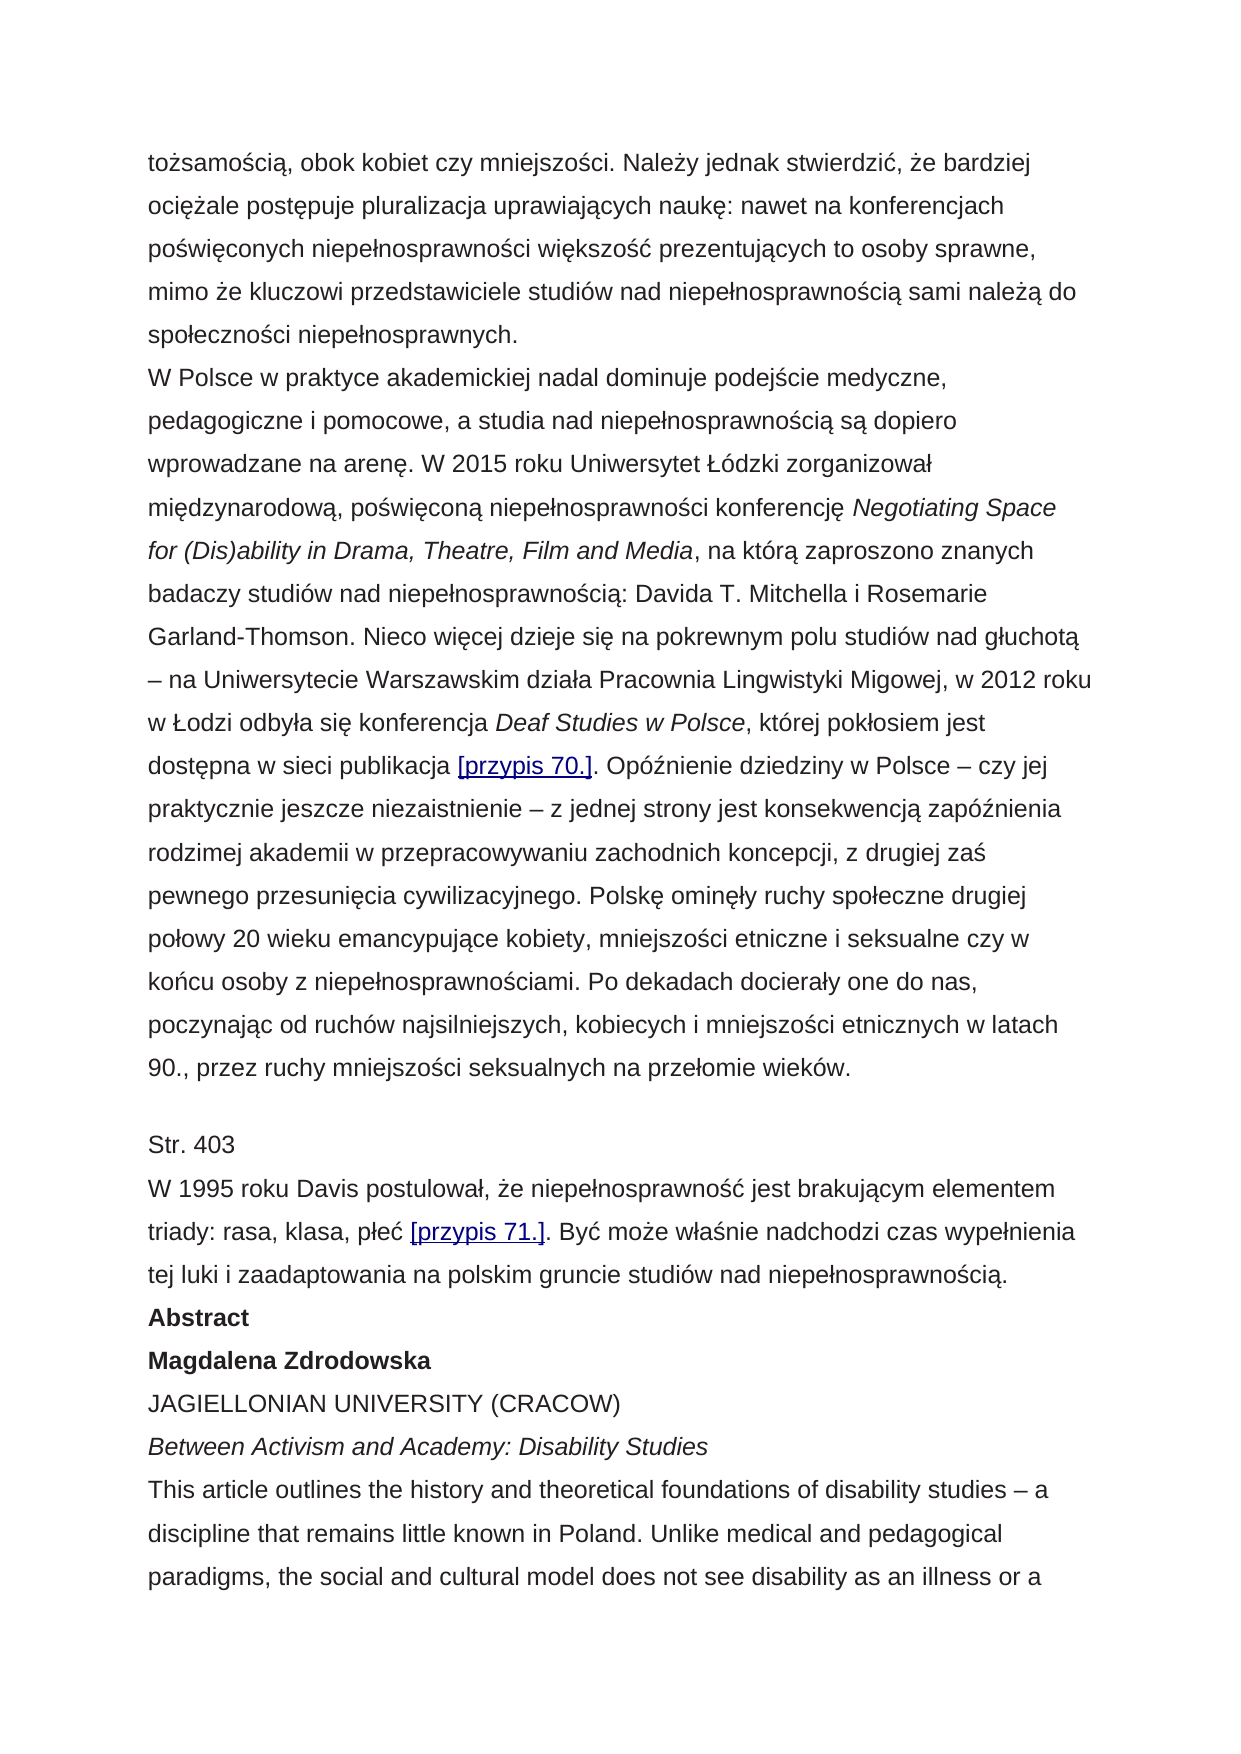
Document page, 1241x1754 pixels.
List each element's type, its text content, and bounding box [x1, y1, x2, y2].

text W Polsce w praktyce akademickiej nadal dominuje podejście medyczne, pedagogiczne i pomocowe, a studia nad niepełnosprawnością są dopiero wprowadzane na arenę. W 2015 roku Uniwersytet Łódzki zorganizował międzynarodową, poświęconą niepełnosprawności konferencję Negotiating Space for (Dis)ability in Drama, Theatre, Film and Media, na którą zaproszono znanych badaczy studiów nad niepełnosprawnością: Davida T. Mitchella i Rosemarie Garland-Thomson. Nieco więcej dzieje się na pokrewnym polu studiów nad głuchotą – na Uniwersytecie Warszawskim działa Pracownia Lingwistyki Migowej, w 2012 roku w Łodzi odbyła się konferencja Deaf Studies w Polsce, której pokłosiem jest dostępna w sieci publikacja [przypis 70.]. Opóźnienie dziedziny w Polsce – czy jej praktycznie jeszcze niezaistnienie – z jednej strony jest konsekwencją zapóźnienia rodzimej akademii w przepracowywaniu zachodnich koncepcji, z drugiej zaś pewnego przesunięcia cywilizacyjnego. Polskę ominęły ruchy społeczne drugiej połowy 20 wieku emancypujące kobiety, mniejszości etniczne i seksualne czy w końcu osoby z niepełnosprawnościami. Po dekadach docierały one do nas, poczynając od ruchów najsilniejszych, kobiecych i mniejszości etnicznych w latach 90., przez ruchy mniejszości seksualnych na przełomie wieków. [148, 363, 1093, 1082]
text This article outlines the history and theoretical foundations of disability studies – a discipline that remains little known in Poland. Unlike medical and pedagogical paradigms, the social and cultural model does not see disability as an illness or a [148, 1476, 1093, 1591]
text Between Activism and Academy: Disability Studies [148, 1432, 1093, 1461]
text W 1995 roku Davis postulował, że niepełnosprawność jest brakującym elementem triady: rasa, klasa, płeć [przypis 71.]. Być może właśnie nadchodzi czas wypełnienia tej luki i zaadaptowania na polskim gruncie studiów nad niepełnosprawnością. [148, 1174, 1093, 1289]
text tożsamością, obok kobiet czy mniejszości. Należy jednak stwierdzić, że bardziej ociężale postępuje pluralizacja uprawiających naukę: nawet na konferencjach poświęconych niepełnosprawności większość prezentujących to osoby sprawne, mimo że kluczowi przedstawiciele studiów nad niepełnosprawnością sami należą do społeczności niepełnosprawnych. [148, 148, 1093, 349]
text JAGIELLONIAN UNIVERSITY (CRACOW) [148, 1389, 1093, 1418]
text Str. 403 [148, 1131, 1093, 1159]
subtitle Abstract [148, 1303, 1093, 1332]
text Magdalena Zdrodowska [148, 1346, 1093, 1375]
